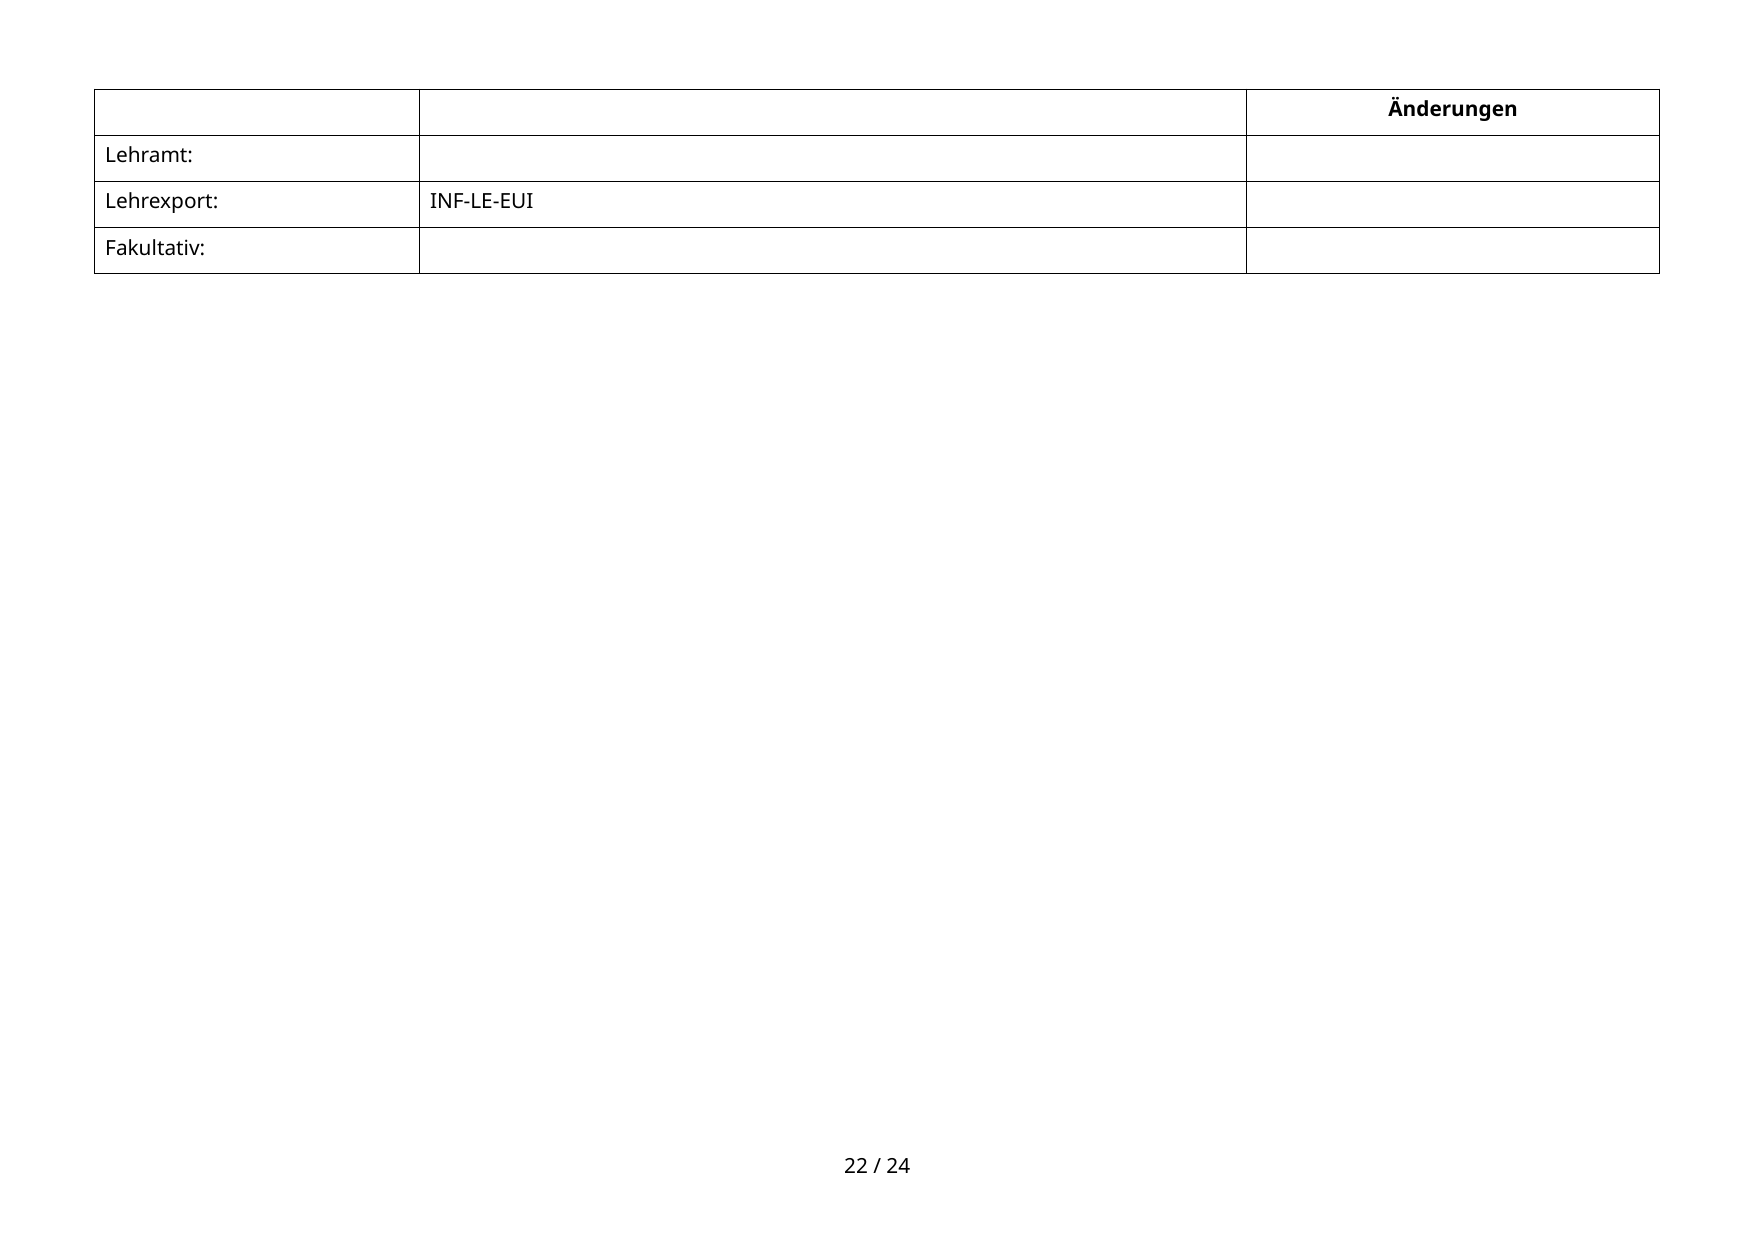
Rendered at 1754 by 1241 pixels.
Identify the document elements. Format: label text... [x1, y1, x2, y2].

table_header [420, 90, 1246, 134]
table_cell [420, 228, 1246, 273]
table_cell [1247, 228, 1659, 273]
table_cell Lehrexport: [95, 182, 419, 227]
table_cell Fakultativ: [95, 228, 419, 273]
table_cell [1247, 136, 1659, 181]
table_cell [420, 136, 1246, 181]
table_cell Lehramt: [95, 136, 419, 181]
table_header Änderungen [1247, 90, 1659, 134]
table_cell [1247, 182, 1659, 227]
table_cell INF-LE-EUI [420, 182, 1246, 227]
table_header [95, 90, 419, 134]
